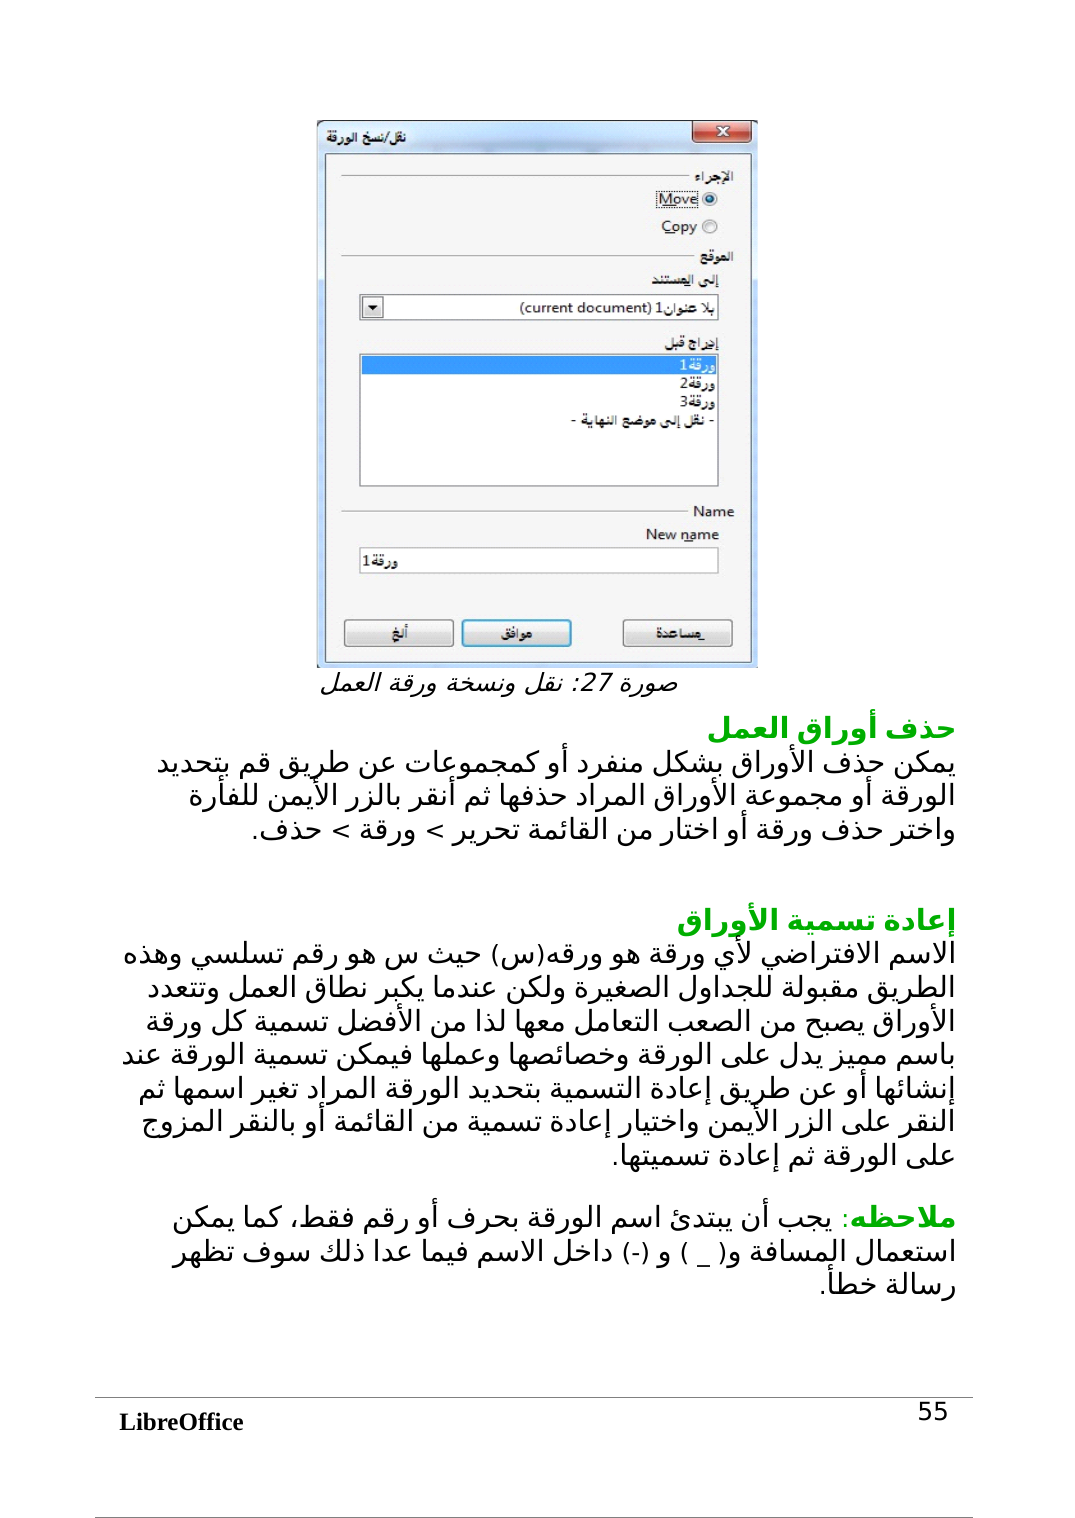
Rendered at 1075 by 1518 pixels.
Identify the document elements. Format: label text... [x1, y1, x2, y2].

text ملاحظه: يجب أن يبتدئ اسم الورقة بحرف أو رقم فقط، كما يمكن استعمال المسافة و( _ ) و (-) داخل الاسم فيما عدا ذلك سوف تظهر رسالة خطأ. [118, 1200, 957, 1301]
text إعادة تسمية الأوراق [118, 903, 957, 937]
text حذف أوراق العمل [118, 711, 957, 745]
text الاسم الافتراضي لأي ورقة هو ورقه(س) حيث س هو رقم تسلسي وهذه الطريق مقبولة للجداول الصغيرة ولكن عندما يكبر نطاق العمل وتتعدد الأوراق يصبح من الصعب التعامل معها لذا من الأفضل تسمية كل ورقة باسم مميز يدل على الورقة وخصائصها وعملها فيمكن تسمية الورقة عند إنشائها أو عن طريق إعادة التسمية بتحديد الورقة المراد تغير اسمها ثم النقر على الزر الأيمن واختيار إعادة تسمية من القائمة أو بالنقر المزوج على الورقة ثم إعادة تسميتها. [118, 937, 957, 1171]
text صورة 27: نقل ونسخة ورقة العمل [317, 668, 758, 697]
text يمكن حذف الأوراق بشكل منفرد أو كمجموعات عن طريق قم بتحديد الورقة أو مجموعة الأوراق المراد حذفها ثم أنقر بالزر الأيمن للفأرة واختر حذف ورقة أو اختار من القائمة تحرير > ورقة > حذف. [118, 745, 957, 846]
